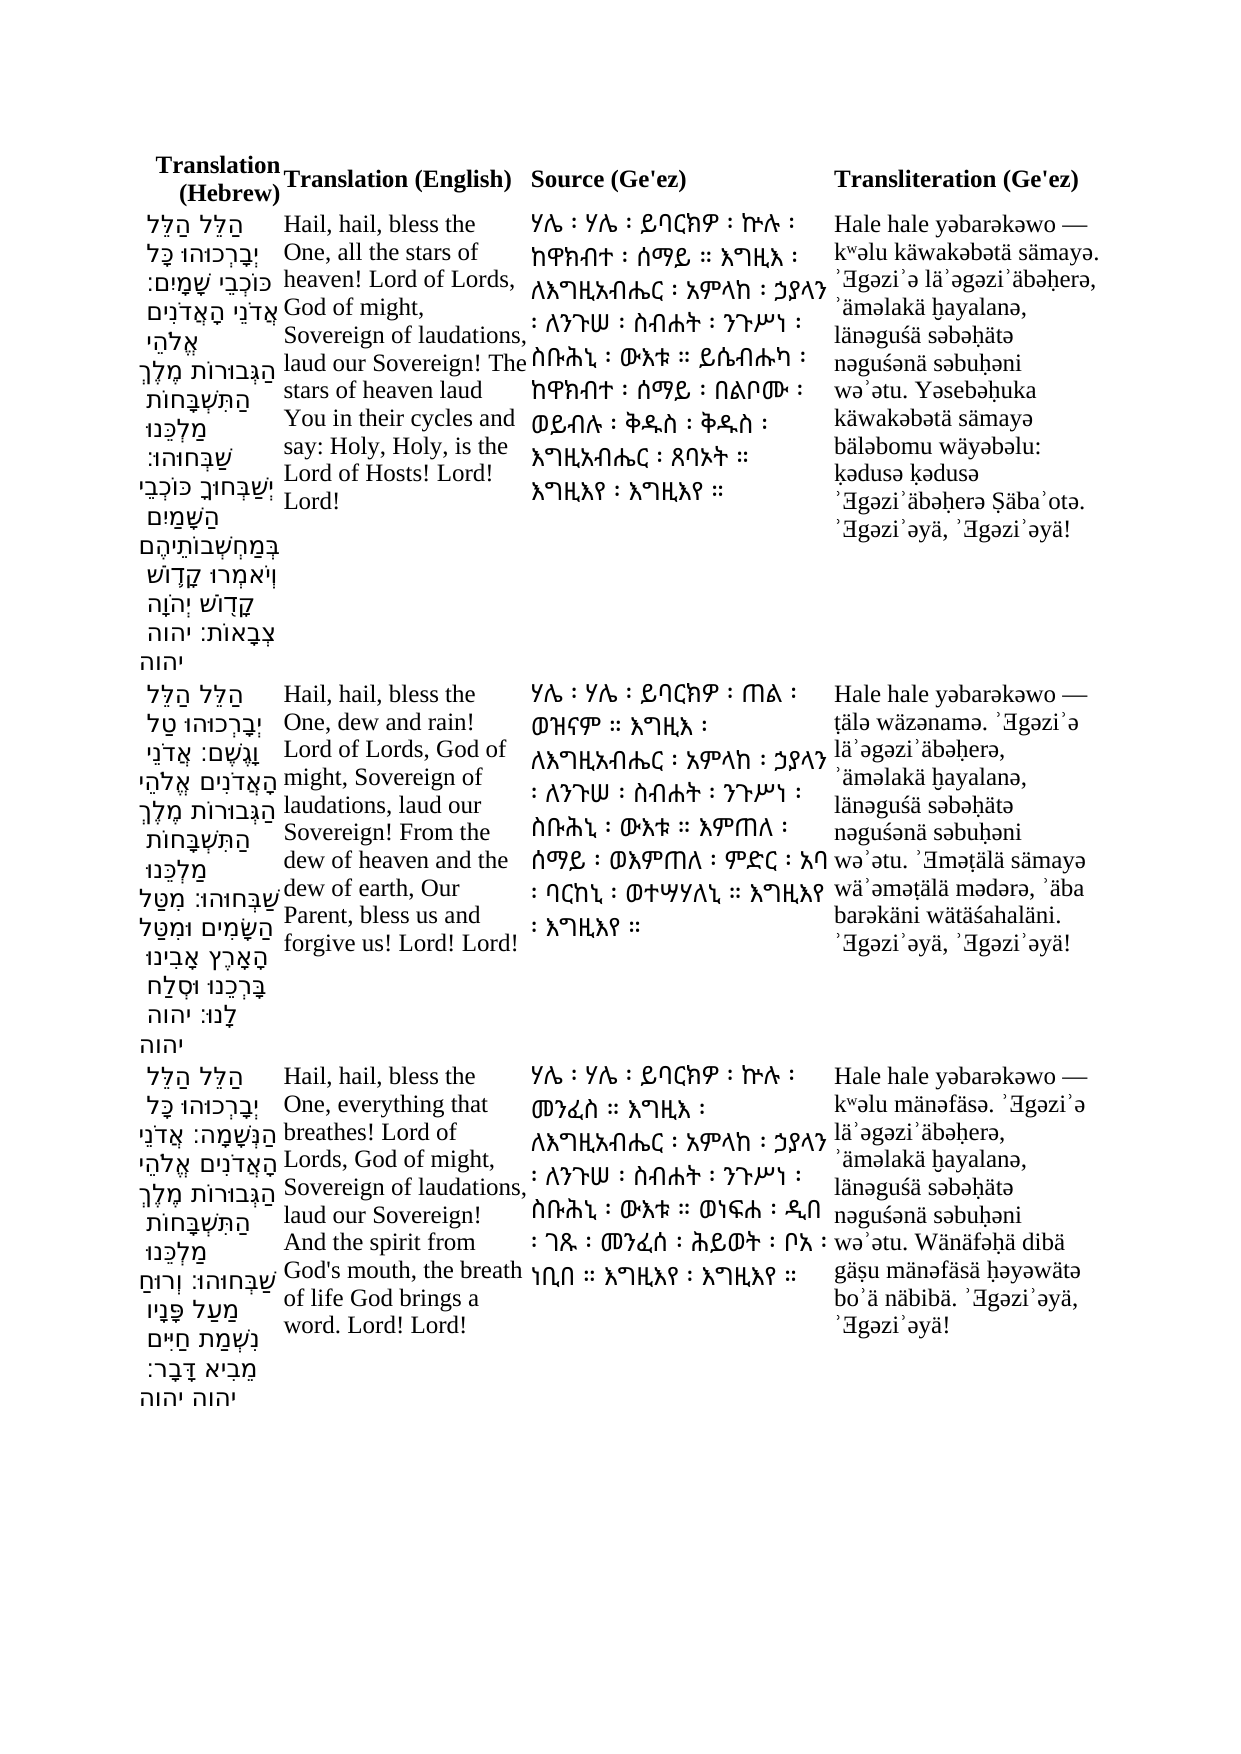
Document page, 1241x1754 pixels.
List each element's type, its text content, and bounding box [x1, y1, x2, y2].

table_cell הַלֵּל הַלֵּל יְבָרְכוּהוּ כָּל הַנְּשָׁמָה׃ אֲדֹנֵי הָאֲדֹנִים אֱלֹהֵי הַגְּבוּרוֹת מֶלֶךְ הַתִּשְׁבָּחוֹת מַלְכֵּנוּ שַׁבְּחוּהוּ׃ וְרוּחַ מַעַל פָּנָיו נִשְׁמַת חַיִּים מֵבִיא דָּבָר׃ יהוה יהוה [137, 1061, 282, 1414]
table_cell ሃሌ ፡ ሃሌ ፡ ይባርክዎ ፡ ኵሉ ፡ መንፈስ ። እግዚእ ፡ ለእግዚአብሔር ፡ አምላከ ፡ ኃያላን ፡ ለንጉሠ ፡ ስብሐት ፡ ንጉሥነ ፡ ስቡሕኒ ፡ ውእቱ ። ወነፍሐ ፡ ዲበ ፡ ገጹ ፡ መንፈሰ ፡ ሕይወት ፡ ቦአ ፡ ነቢበ ። እግዚእየ ፡ እግዚእየ ። [529, 1061, 832, 1414]
table_header Source (Ge'ez) [529, 150, 832, 208]
table_cell Hail, hail, bless the One, all the stars of heaven! Lord of Lords, God of might, Sovereign of laudations, laud our Sovereign! The stars of heaven laud You in their cycles and say: Holy, Holy, is the Lord of Hosts! Lord! Lord! [282, 209, 529, 678]
table_cell ሃሌ ፡ ሃሌ ፡ ይባርክዎ ፡ ጠል ፡ ወዝናም ። እግዚእ ፡ ለእግዚአብሔር ፡ አምላከ ፡ ኃያላን ፡ ለንጉሠ ፡ ስብሐት ፡ ንጉሥነ ፡ ስቡሕኒ ፡ ውእቱ ። እምጠለ ፡ ሰማይ ፡ ወእምጠለ ፡ ምድር ፡ አባ ፡ ባርከኒ ፡ ወተሣሃለኒ ። እግዚእየ ፡ እግዚእየ ። [529, 678, 832, 1061]
table_cell Hale hale yəbarəkəwo — kʷəlu käwakəbətä sämayə. ʾƎgəziʾə läʾəgəziʾäbəḥerə, ʾäməlakä ḫayalanə, länəguśä səbəḥätə nəguśənä səbuḥəni wəʾətu. Yəsebəḥuka käwakəbətä sämayə bäləbomu wäyəbəlu: ḳədusə ḳədusə ʾƎgəziʾäbəḥerə Ṣäbaʾotə. ʾƎgəziʾəyä, ʾƎgəziʾəyä! [833, 209, 1104, 678]
table_cell Hail, hail, bless the One, dew and rain! Lord of Lords, God of might, Sovereign of laudations, laud our Sovereign! From the dew of heaven and the dew of earth, Our Parent, bless us and forgive us! Lord! Lord! [282, 678, 529, 1061]
table_header Translation (English) [282, 150, 529, 208]
table_cell ሃሌ ፡ ሃሌ ፡ ይባርክዎ ፡ ኵሉ ፡ ከዋክብተ ፡ ሰማይ ። እግዚእ ፡ ለእግዚአብሔር ፡ አምላከ ፡ ኃያላን ፡ ለንጉሠ ፡ ስብሐት ፡ ንጉሥነ ፡ ስቡሕኒ ፡ ውእቱ ። ይሴብሑካ ፡ ከዋክብተ ፡ ሰማይ ፡ በልቦሙ ፡ ወይብሉ ፡ ቅዱስ ፡ ቅዱስ ፡ እግዚአብሔር ፡ ጸባኦት ። እግዚእየ ፡ እግዚእየ ። [529, 209, 832, 678]
table_header Translation (Hebrew) [137, 150, 282, 208]
table_cell Hale hale yəbarəkəwo — ṭälə wäzənamə. ʾƎgəziʾə läʾəgəziʾäbəḥerə, ʾäməlakä ḫayalanə, länəguśä səbəḥätə nəguśənä səbuḥəni wəʾətu. ʾƎməṭälä sämayə wäʾəməṭälä mədərə, ʾäba barəkäni wätäśahaläni. ʾƎgəziʾəyä, ʾƎgəziʾəyä! [833, 678, 1104, 1061]
table_cell Hale hale yəbarəkəwo — kʷəlu mänəfäsə. ʾƎgəziʾə läʾəgəziʾäbəḥerə, ʾäməlakä ḫayalanə, länəguśä səbəḥätə nəguśənä səbuḥəni wəʾətu. Wänäfəḥä dibä gäṣu mänəfäsä ḥəyəwätə boʾä näbibä. ʾƎgəziʾəyä, ʾƎgəziʾəyä! [833, 1061, 1104, 1414]
table_header Transliteration (Ge'ez) [833, 150, 1104, 208]
table_cell הַלֵּל הַלֵּל יְבָרְכוּהוּ כָּל כּוֹכְבֵי שָׁמָיִם׃ אֲדֹנֵי הָאֲדֹנִים אֱלֹהֵי הַגְּבוּרוֹת מֶלֶךְ הַתִּשְׁבָּחוֹת מַלְכֵּנוּ שַׁבְּחוּהוּ׃ יְשַׁבְּחוּךָ כּוֹכְבֵי הַשָּׁמַיִם בְּמַחְשְׁבוֹתֵיהֶם וְיֹאמְרוּ קָד֛וֹשׁ קָד֖וֹשׁ יְהֹוָה צְבָאוֹת׃ יהוה יהוה [137, 209, 282, 678]
table_cell Hail, hail, bless the One, everything that breathes! Lord of Lords, God of might, Sovereign of laudations, laud our Sovereign! And the spirit from God's mouth, the breath of life God brings a word. Lord! Lord! [282, 1061, 529, 1414]
table_cell הַלֵּל הַלֵּל יְבָרְכוּהוּ טַל וָגֶשֶׁם׃ אֲדֹנֵי הָאֲדֹנִים אֱלֹהֵי הַגְּבוּרוֹת מֶלֶךְ הַתִּשְׁבָּחוֹת מַלְכֵּנוּ שַׁבְּחוּהוּ׃ מִטַּל הַשָּׂמִים וּמִטַּל הָאָרֶץ אָבִינוּ בָּרְכֵנוּ וּסְלַח לָנוּ׃ יהוה יהוה [137, 678, 282, 1061]
